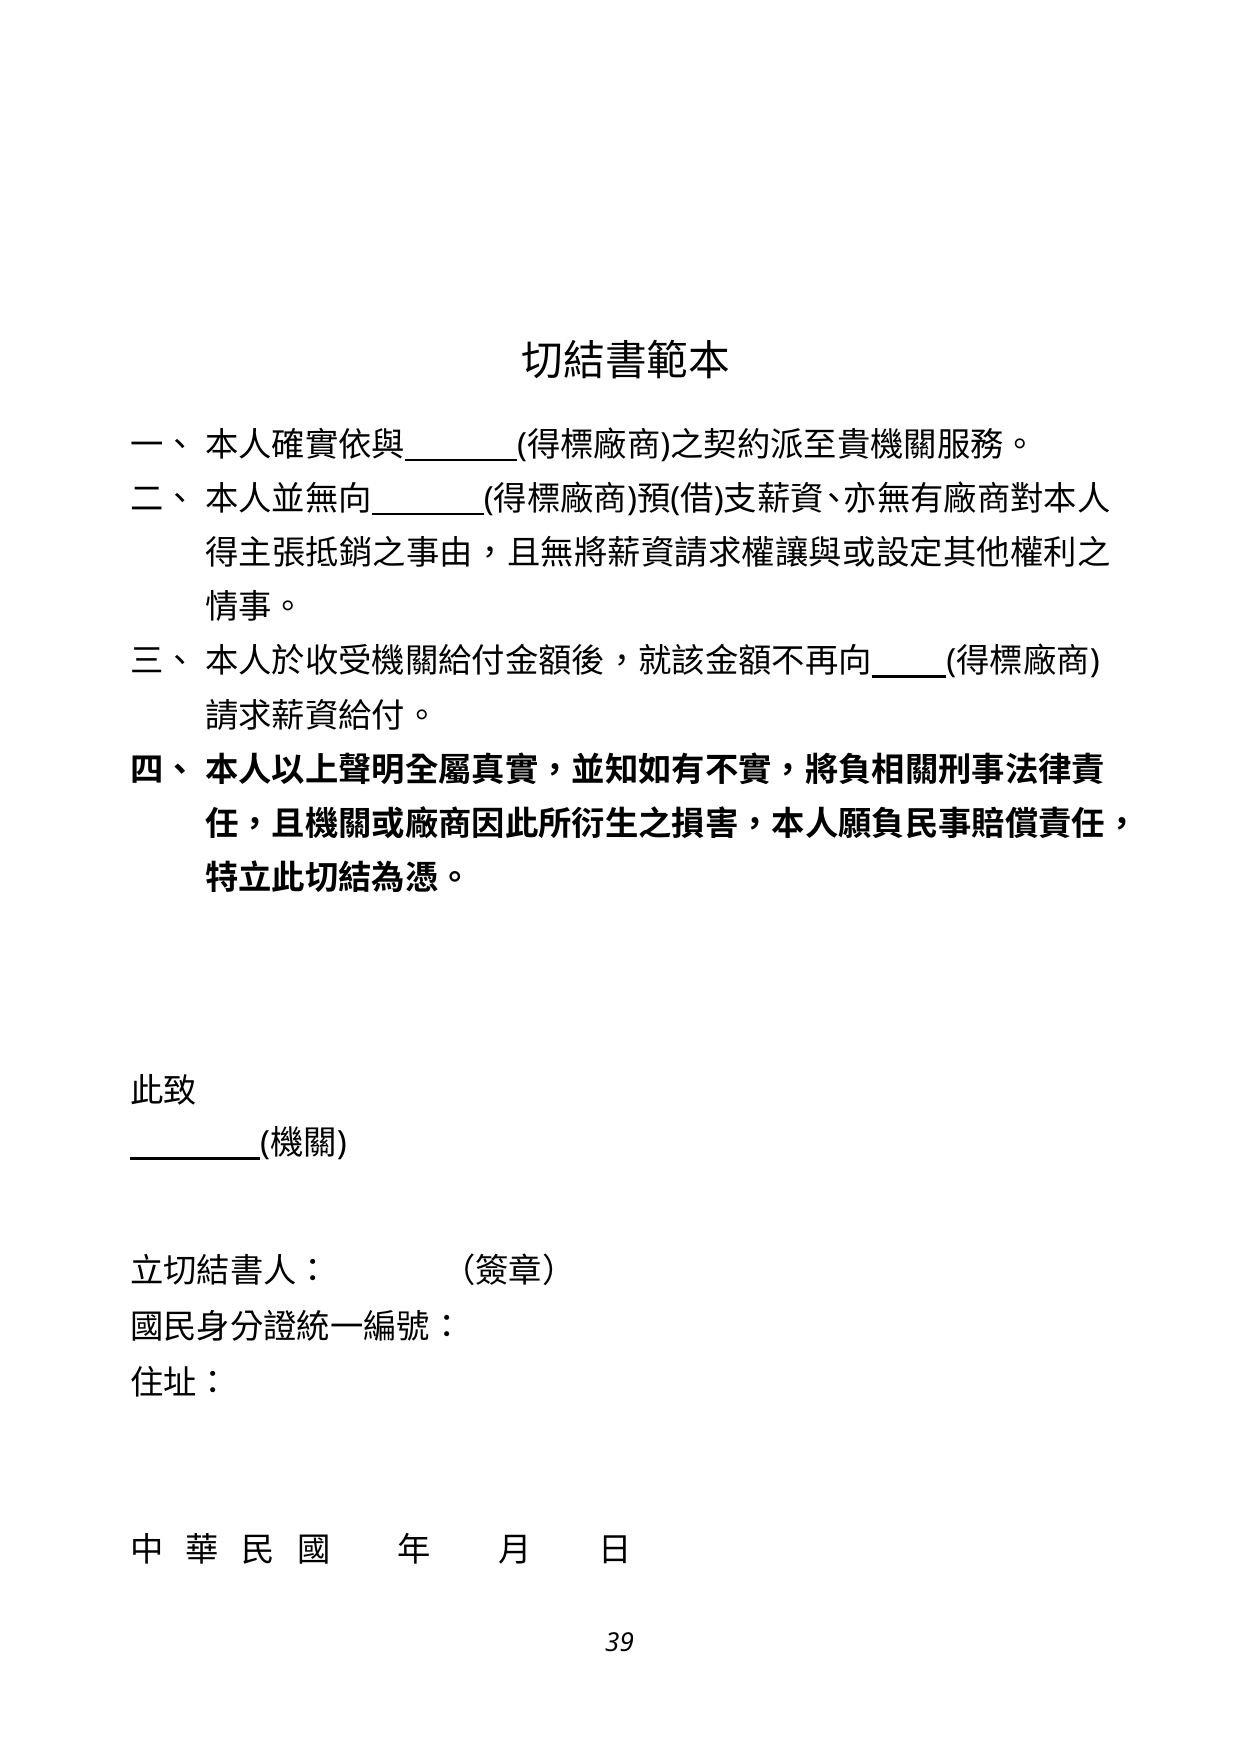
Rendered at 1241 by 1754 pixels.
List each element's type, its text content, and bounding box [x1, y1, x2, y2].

text 中 華 民 國 年 月 日 [130, 1523, 1110, 1571]
text 住址： [130, 1348, 1110, 1404]
text 立切結書人： （簽章） [130, 1235, 1110, 1292]
list 本人並無向 (得標廠商)預(借)支薪資、亦無有廠商對本人得主張抵銷之事由，且無將薪資請求權讓與或設定其他權利之情事。 [130, 467, 1110, 629]
list 本人以上聲明全屬真實，並知如有不實，將負相關刑事法律責任，且機關或廠商因此所衍生之損害，本人願負民事賠償責任，特立此切結為憑。 [130, 738, 1110, 900]
text 此致 [130, 1061, 1110, 1113]
text 國民身分證統一編號： [130, 1292, 1110, 1348]
list 本人於收受機關給付金額後，就該金額不再向 (得標廠商)請求薪資給付。 [130, 629, 1110, 738]
list 本人確實依與 (得標廠商)之契約派至貴機關服務。 [130, 413, 1110, 467]
text (機關) [130, 1113, 1110, 1165]
text 切結書範本 [130, 327, 1110, 388]
